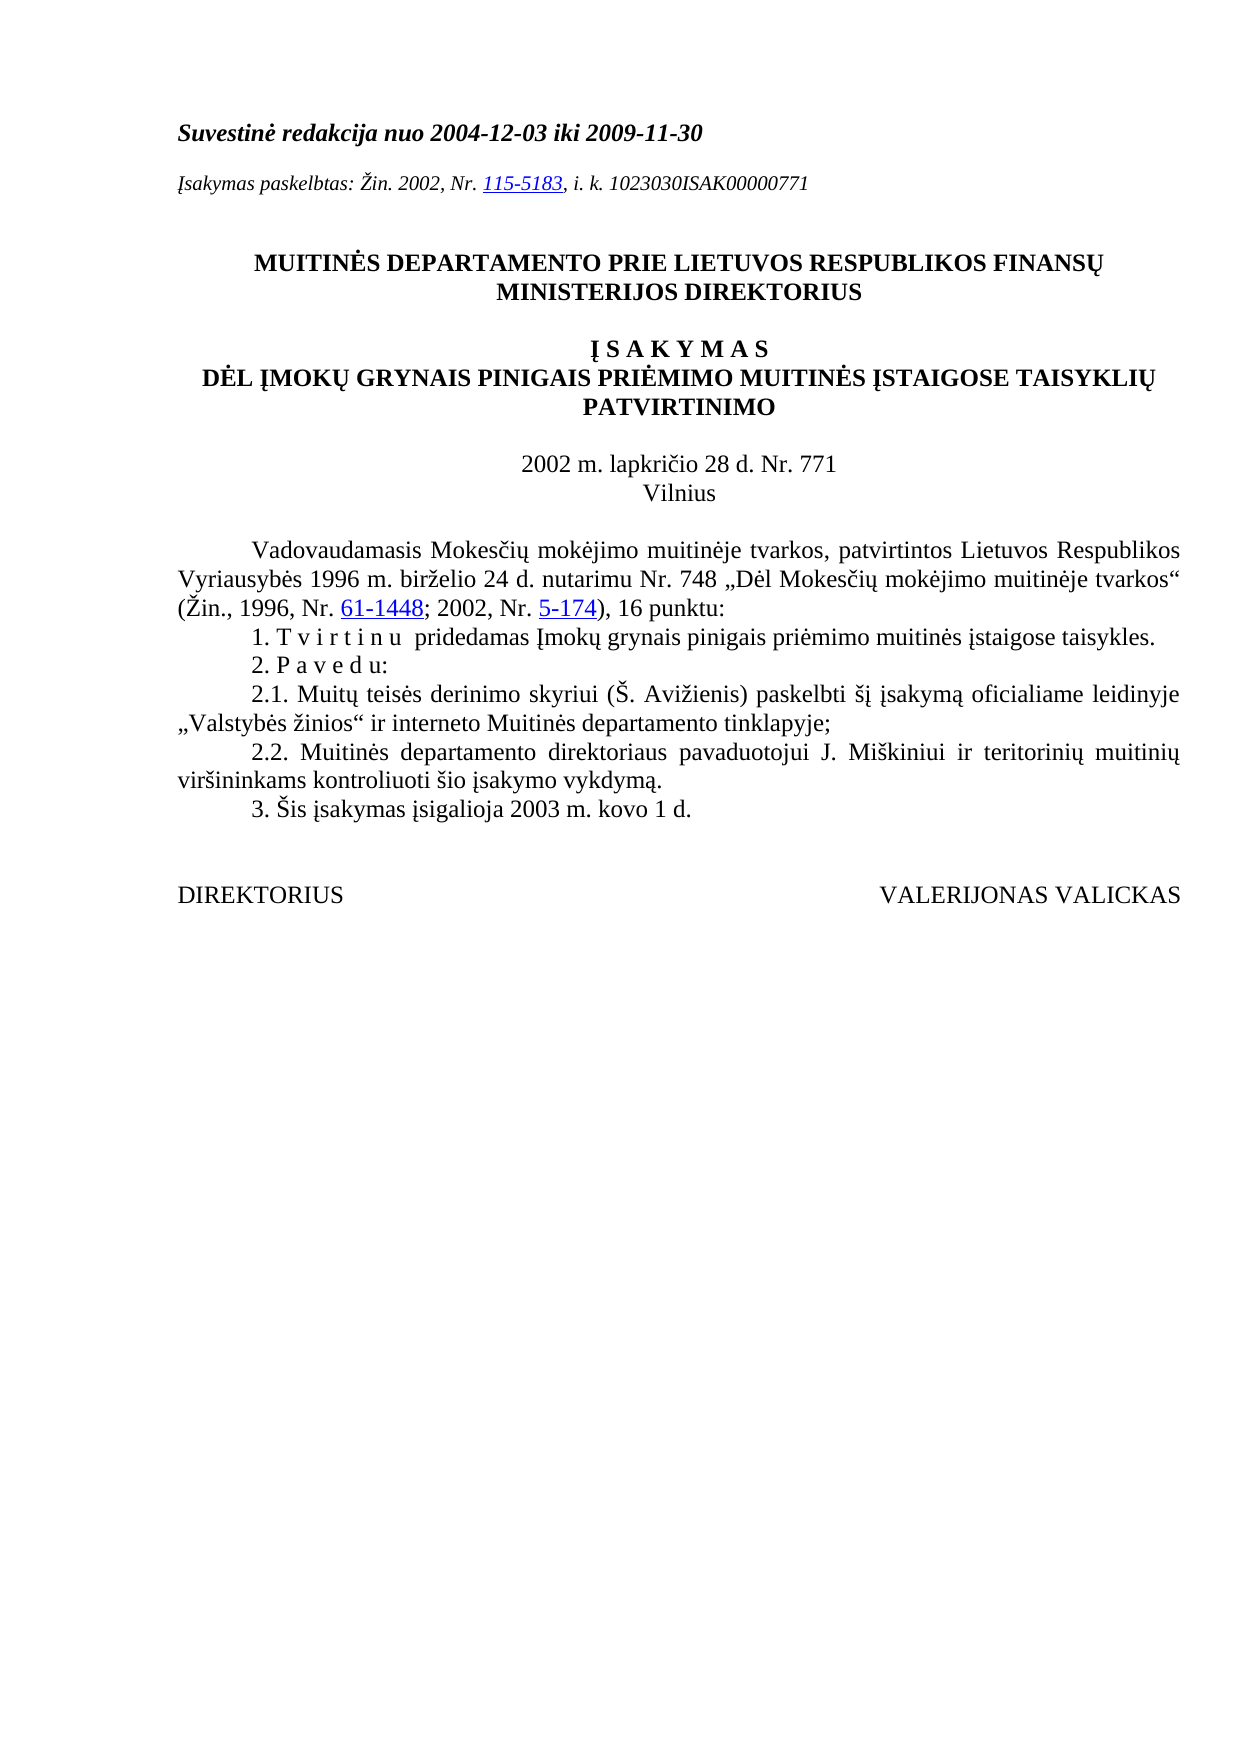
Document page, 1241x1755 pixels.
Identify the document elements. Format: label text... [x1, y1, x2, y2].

text DĖL ĮMOKŲ GRYNAIS PINIGAIS PRIĖMIMO MUITINĖS ĮSTAIGOSE TAISYKLIŲ PATVIRTINIMO [177, 363, 1181, 420]
text 2002 m. lapkričio 28 d. Nr. 771 [177, 449, 1181, 478]
text DIREKTORIUS VALERIJONAS VALICKAS [177, 880, 1181, 909]
text 2. Pavedu: [177, 650, 1181, 679]
text 2.2. Muitinės departamento direktoriaus pavaduotojui J. Miškiniui ir teritorinių muitinių viršininkams kontroliuoti šio įsakymo vykdymą. [177, 737, 1181, 794]
text 1. Tvirtinu pridedamas Įmokų grynais pinigais priėmimo muitinės įstaigose taisykles. [177, 622, 1181, 650]
text Vadovaudamasis Mokesčių mokėjimo muitinėje tvarkos, patvirtintos Lietuvos Respublikos Vyriausybės 1996 m. birželio 24 d. nutarimu Nr. 748 „Dėl Mokesčių mokėjimo muitinėje tvarkos“ (Žin., 1996, Nr. 61-1448; 2002, Nr. 5-174), 16 punktu: [177, 535, 1181, 622]
text Į S A K Y M A S [177, 334, 1181, 363]
text Įsakymas paskelbtas: Žin. 2002, Nr. 115-5183, i. k. 1023030ISAK00000771 [177, 171, 1181, 195]
text 2.1. Muitų teisės derinimo skyriui (Š. Avižienis) paskelbti šį įsakymą oficialiame leidinyje „Valstybės žinios“ ir interneto Muitinės departamento tinklapyje; [177, 679, 1181, 737]
text Suvestinė redakcija nuo 2004-12-03 iki 2009-11-30 [177, 118, 1181, 147]
text MUITINĖS DEPARTAMENTO PRIE LIETUVOS RESPUBLIKOS FINANSŲ MINISTERIJOS DIREKTORIUS [177, 248, 1181, 305]
text Vilnius [177, 478, 1181, 507]
text 3. Šis įsakymas įsigalioja 2003 m. kovo 1 d. [177, 794, 1181, 823]
